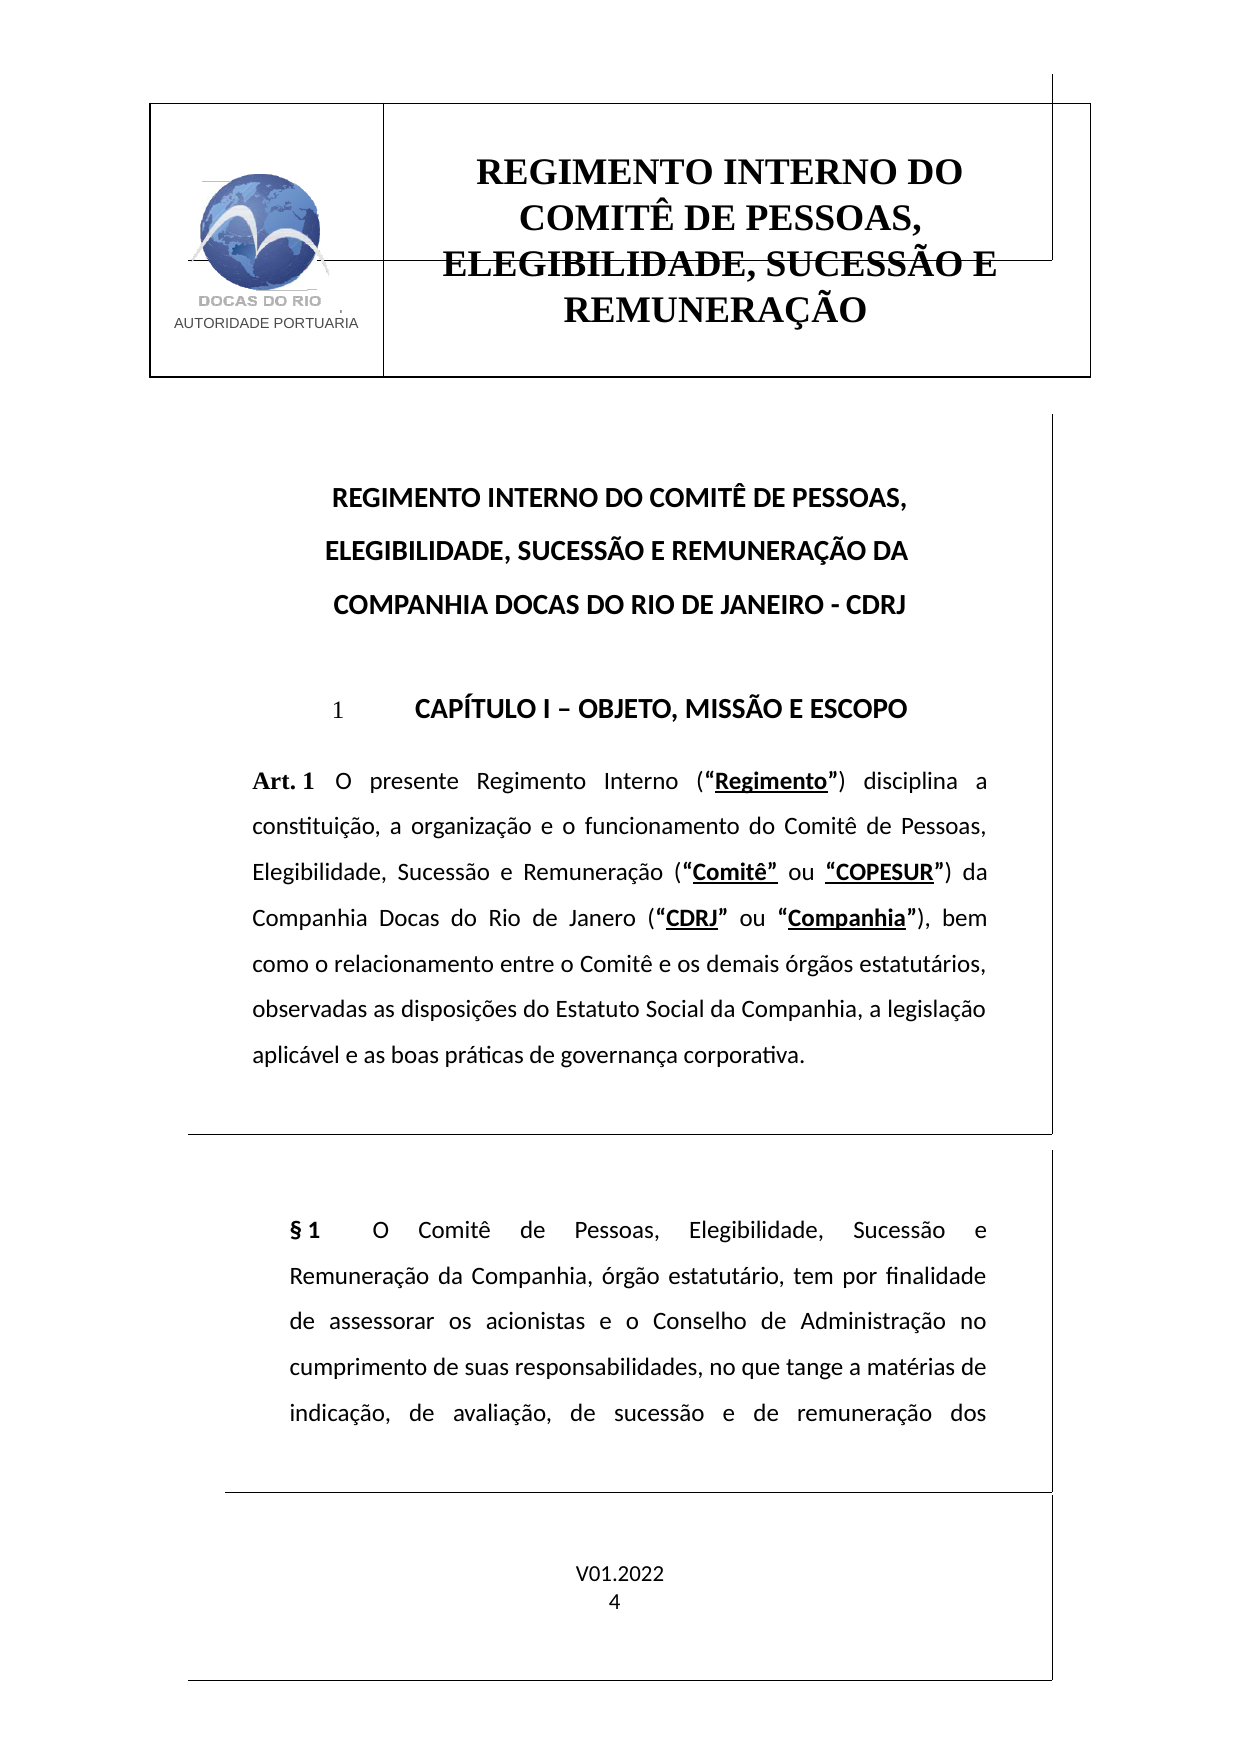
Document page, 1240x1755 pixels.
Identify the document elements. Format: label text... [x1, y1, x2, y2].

text REGIMENTO INTERNO DO COMITÊ DE PESSOAS, ELEGIBILIDADE, SUCESSÃO E REMUNERAÇÃO DA [187, 414, 1052, 521]
text COMPANHIA DOCAS DO RIO DE JANEIRO - CDRJ [187, 521, 1052, 621]
list O presente Regimento Interno (“Regimento”) disciplina a constituição, a organização e o funcionamento do Comitê de Pessoas, Elegibilidade, Sucessão e Remuneração (“Comitê” ou “COPESUR”) da Companhia Docas do Rio de Janero (“CDRJ” ou “Companhia”), bem como o relacionamento entre o Comitê e os demais órgãos estatutários, observadas as disposições do Estatuto Social da Companhia, a legislação aplicável e as boas práticas de governança corporativa. [187, 700, 1052, 1134]
list CAPÍTULO I – OBJETO, MISSÃO E ESCOPO [187, 626, 1052, 700]
list O Comitê de Pessoas, Elegibilidade, Sucessão e Remuneração da Companhia, órgão estatutário, tem por finalidade de assessorar os acionistas e o Conselho de Administração no cumprimento de suas responsabilidades, no que tange a matérias de indicação, de avaliação, de sucessão e de remuneração dos administradores, conselheiros fiscais e demais membros de órgãos estatutários. [225, 1149, 1052, 1492]
